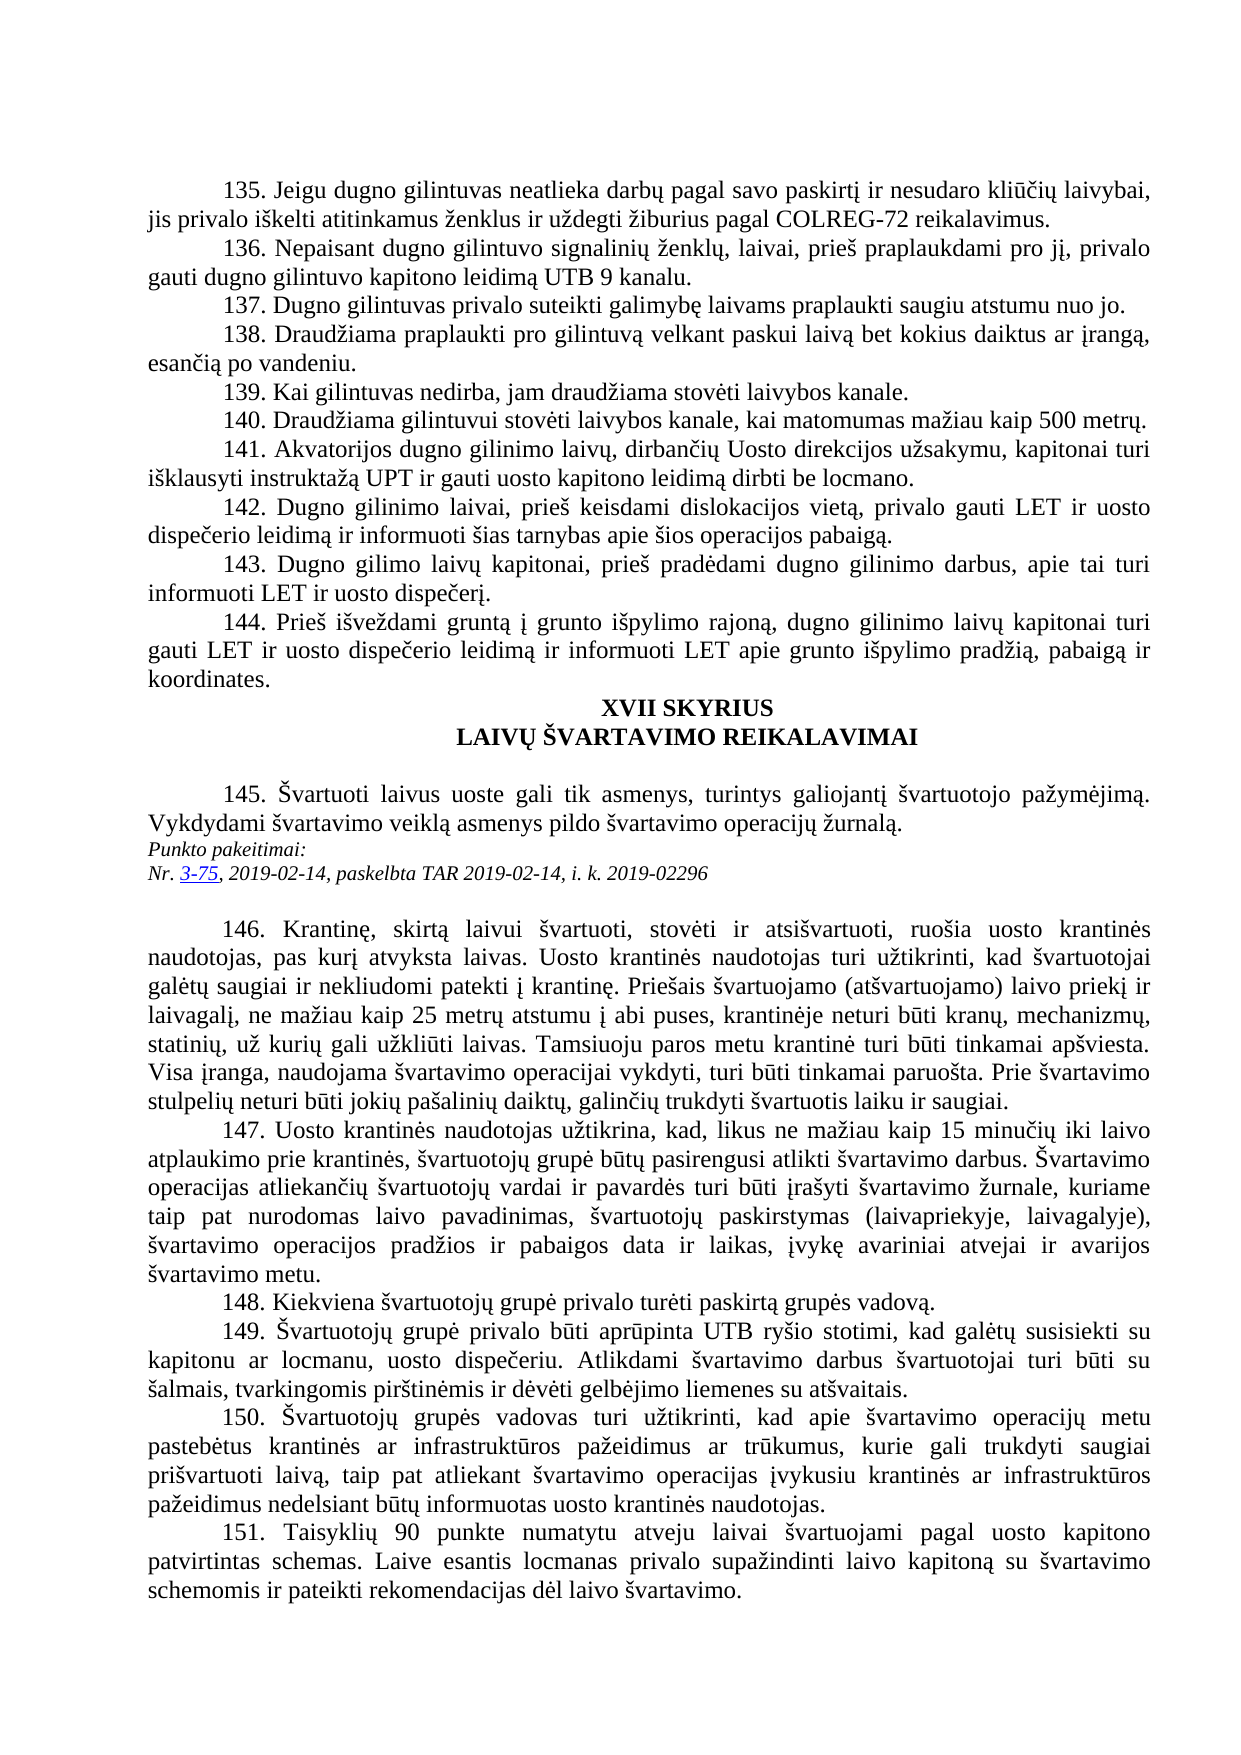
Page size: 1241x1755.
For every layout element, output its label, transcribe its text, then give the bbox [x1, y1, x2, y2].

text 147. Uosto krantinės naudotojas užtikrina, kad, likus ne mažiau kaip 15 minučių iki laivo atplaukimo prie krantinės, švartuotojų grupė būtų pasirengusi atlikti švartavimo darbus. Švartavimo operacijas atliekančių švartuotojų vardai ir pavardės turi būti įrašyti švartavimo žurnale, kuriame taip pat nurodomas laivo pavadinimas, švartuotojų paskirstymas (laivapriekyje, laivagalyje), švartavimo operacijos pradžios ir pabaigos data ir laikas, įvykę avariniai atvejai ir avarijos švartavimo metu. [148, 1115, 1152, 1287]
text 137. Dugno gilintuvas privalo suteikti galimybę laivams praplaukti saugiu atstumu nuo jo. [148, 291, 1152, 319]
text 149. Švartuotojų grupė privalo būti aprūpinta UTB ryšio stotimi, kad galėtų susisiekti su kapitonu ar locmanu, uosto dispečeriu. Atlikdami švartavimo darbus švartuotojai turi būti su šalmais, tvarkingomis pirštinėmis ir dėvėti gelbėjimo liemenes su atšvaitais. [148, 1316, 1152, 1402]
text 141. Akvatorijos dugno gilinimo laivų, dirbančių Uosto direkcijos užsakymu, kapitonai turi išklausyti instruktažą UPT ir gauti uosto kapitono leidimą dirbti be locmano. [148, 434, 1152, 492]
text 144. Prieš išveždami gruntą į grunto išpylimo rajoną, dugno gilinimo laivų kapitonai turi gauti LET ir uosto dispečerio leidimą ir informuoti LET apie grunto išpylimo pradžią, pabaigą ir koordinates. [148, 607, 1152, 693]
text 135. Jeigu dugno gilintuvas neatlieka darbų pagal savo paskirtį ir nesudaro kliūčių laivybai, jis privalo iškelti atitinkamus ženklus ir uždegti žiburius pagal COLREG-72 reikalavimus. [148, 176, 1152, 233]
text 150. Švartuotojų grupės vadovas turi užtikrinti, kad apie švartavimo operacijų metu pastebėtus krantinės ar infrastruktūros pažeidimus ar trūkumus, kurie gali trukdyti saugiai prišvartuoti laivą, taip pat atliekant švartavimo operacijas įvykusiu krantinės ar infrastruktūros pažeidimus nedelsiant būtų informuotas uosto krantinės naudotojas. [148, 1402, 1152, 1517]
text 148. Kiekviena švartuotojų grupė privalo turėti paskirtą grupės vadovą. [148, 1287, 1152, 1316]
text 139. Kai gilintuvas nedirba, jam draudžiama stovėti laivybos kanale. [148, 377, 1152, 406]
text Nr. 3-75, 2019-02-14, paskelbta TAR 2019-02-14, i. k. 2019-02296 [148, 861, 1152, 885]
text 145. Švartuoti laivus uoste gali tik asmenys, turintys galiojantį švartuotojo pažymėjimą. Vykdydami švartavimo veiklą asmenys pildo švartavimo operacijų žurnalą. [148, 779, 1152, 837]
text 136. Nepaisant dugno gilintuvo signalinių ženklų, laivai, prieš praplaukdami pro jį, privalo gauti dugno gilintuvo kapitono leidimą UTB 9 kanalu. [148, 233, 1152, 291]
text 143. Dugno gilimo laivų kapitonai, prieš pradėdami dugno gilinimo darbus, apie tai turi informuoti LET ir uosto dispečerį. [148, 549, 1152, 607]
text 142. Dugno gilinimo laivai, prieš keisdami dislokacijos vietą, privalo gauti LET ir uosto dispečerio leidimą ir informuoti šias tarnybas apie šios operacijos pabaigą. [148, 492, 1152, 549]
text 140. Draudžiama gilintuvui stovėti laivybos kanale, kai matomumas mažiau kaip 500 metrų. [148, 406, 1152, 434]
text Punkto pakeitimai: [148, 837, 1152, 861]
text 151. Taisyklių 90 punkte numatytu atveju laivai švartuojami pagal uosto kapitono patvirtintas schemas. Laive esantis locmanas privalo supažindinti laivo kapitoną su švartavimo schemomis ir pateikti rekomendacijas dėl laivo švartavimo. [148, 1517, 1152, 1604]
text 138. Draudžiama praplaukti pro gilintuvą velkant paskui laivą bet kokius daiktus ar įrangą, esančią po vandeniu. [148, 319, 1152, 377]
text XVII SKYRIUS [148, 693, 1152, 722]
text LAIVŲ ŠVARTAVIMO REIKALAVIMAI [148, 722, 1152, 751]
text 146. Krantinę, skirtą laivui švartuoti, stovėti ir atsišvartuoti, ruošia uosto krantinės naudotojas, pas kurį atvyksta laivas. Uosto krantinės naudotojas turi užtikrinti, kad švartuotojai galėtų saugiai ir nekliudomi patekti į krantinę. Priešais švartuojamo (atšvartuojamo) laivo priekį ir laivagalį, ne mažiau kaip 25 metrų atstumu į abi puses, krantinėje neturi būti kranų, mechanizmų, statinių, už kurių gali užkliūti laivas. Tamsiuoju paros metu krantinė turi būti tinkamai apšviesta. Visa įranga, naudojama švartavimo operacijai vykdyti, turi būti tinkamai paruošta. Prie švartavimo stulpelių neturi būti jokių pašalinių daiktų, galinčių trukdyti švartuotis laiku ir saugiai. [148, 914, 1152, 1115]
